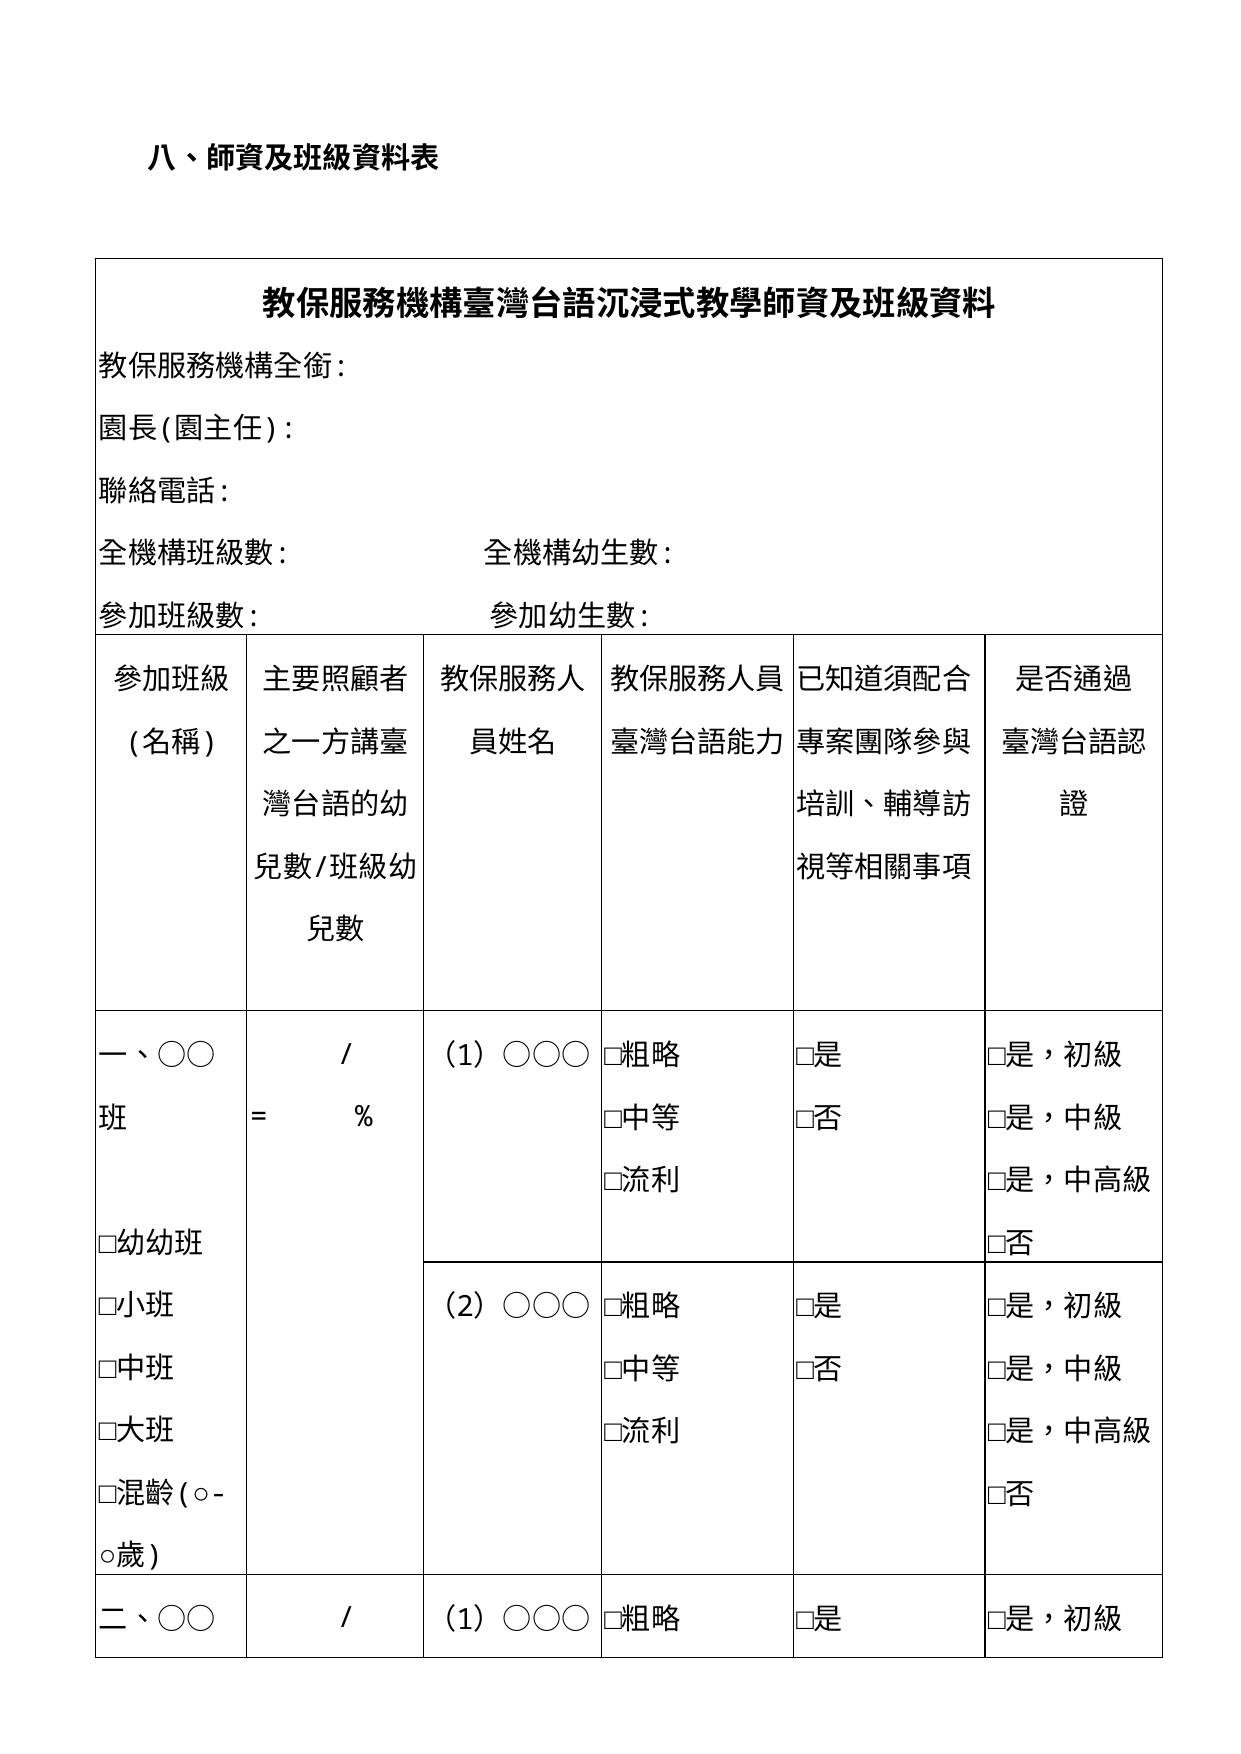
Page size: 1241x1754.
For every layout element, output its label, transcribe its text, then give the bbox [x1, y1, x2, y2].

text 八、師資及班級資料表 [148, 114, 1110, 177]
table_cell （1）○○○ [424, 1575, 601, 1657]
table_cell （1）○○○ [424, 1011, 601, 1261]
table_cell 教保服務人員姓名 [424, 635, 601, 1010]
table_cell / = % [247, 1011, 423, 1574]
table_cell □是 [794, 1575, 984, 1657]
table_cell □是 □否 [794, 1011, 984, 1261]
table_cell 主要照顧者之一方講臺灣台語的幼兒數/班級幼兒數 [247, 635, 423, 1010]
table_cell 參加班級 (名稱) [96, 635, 246, 1010]
table_cell □粗略 □中等 □流利 [602, 1263, 793, 1574]
table_header 教保服務機構臺灣台語沉浸式教學師資及班級資料 教保服務機構全銜: 園長(園主任): 聯絡電話: 全機構班級數: 全機構幼生數: 參加班級數: 參加幼生數: [96, 259, 1162, 634]
table_cell （2）○○○ [424, 1263, 601, 1574]
table_cell □是，初級 □是，中級 □是，中高級 □否 [986, 1263, 1162, 1574]
table_cell □是 □否 [794, 1263, 984, 1574]
table_cell 二、○○ [96, 1575, 246, 1657]
table_cell 是否通過 臺灣台語認證 [986, 635, 1162, 1010]
table_cell 一、○○班 □幼幼班 □小班 □中班 □大班 □混齡(○-○歲) [96, 1011, 246, 1574]
table_cell 已知道須配合專案團隊參與培訓、輔導訪視等相關事項 [794, 635, 984, 1010]
table_cell □粗略 □中等 □流利 [602, 1011, 793, 1261]
table_cell □是，初級 □是，中級 □是，中高級 □否 [986, 1011, 1162, 1261]
table_cell □是，初級 [986, 1575, 1162, 1657]
table_cell 教保服務人員臺灣台語能力 [602, 635, 793, 1010]
table_cell □粗略 [602, 1575, 793, 1657]
table_cell / [247, 1575, 423, 1657]
